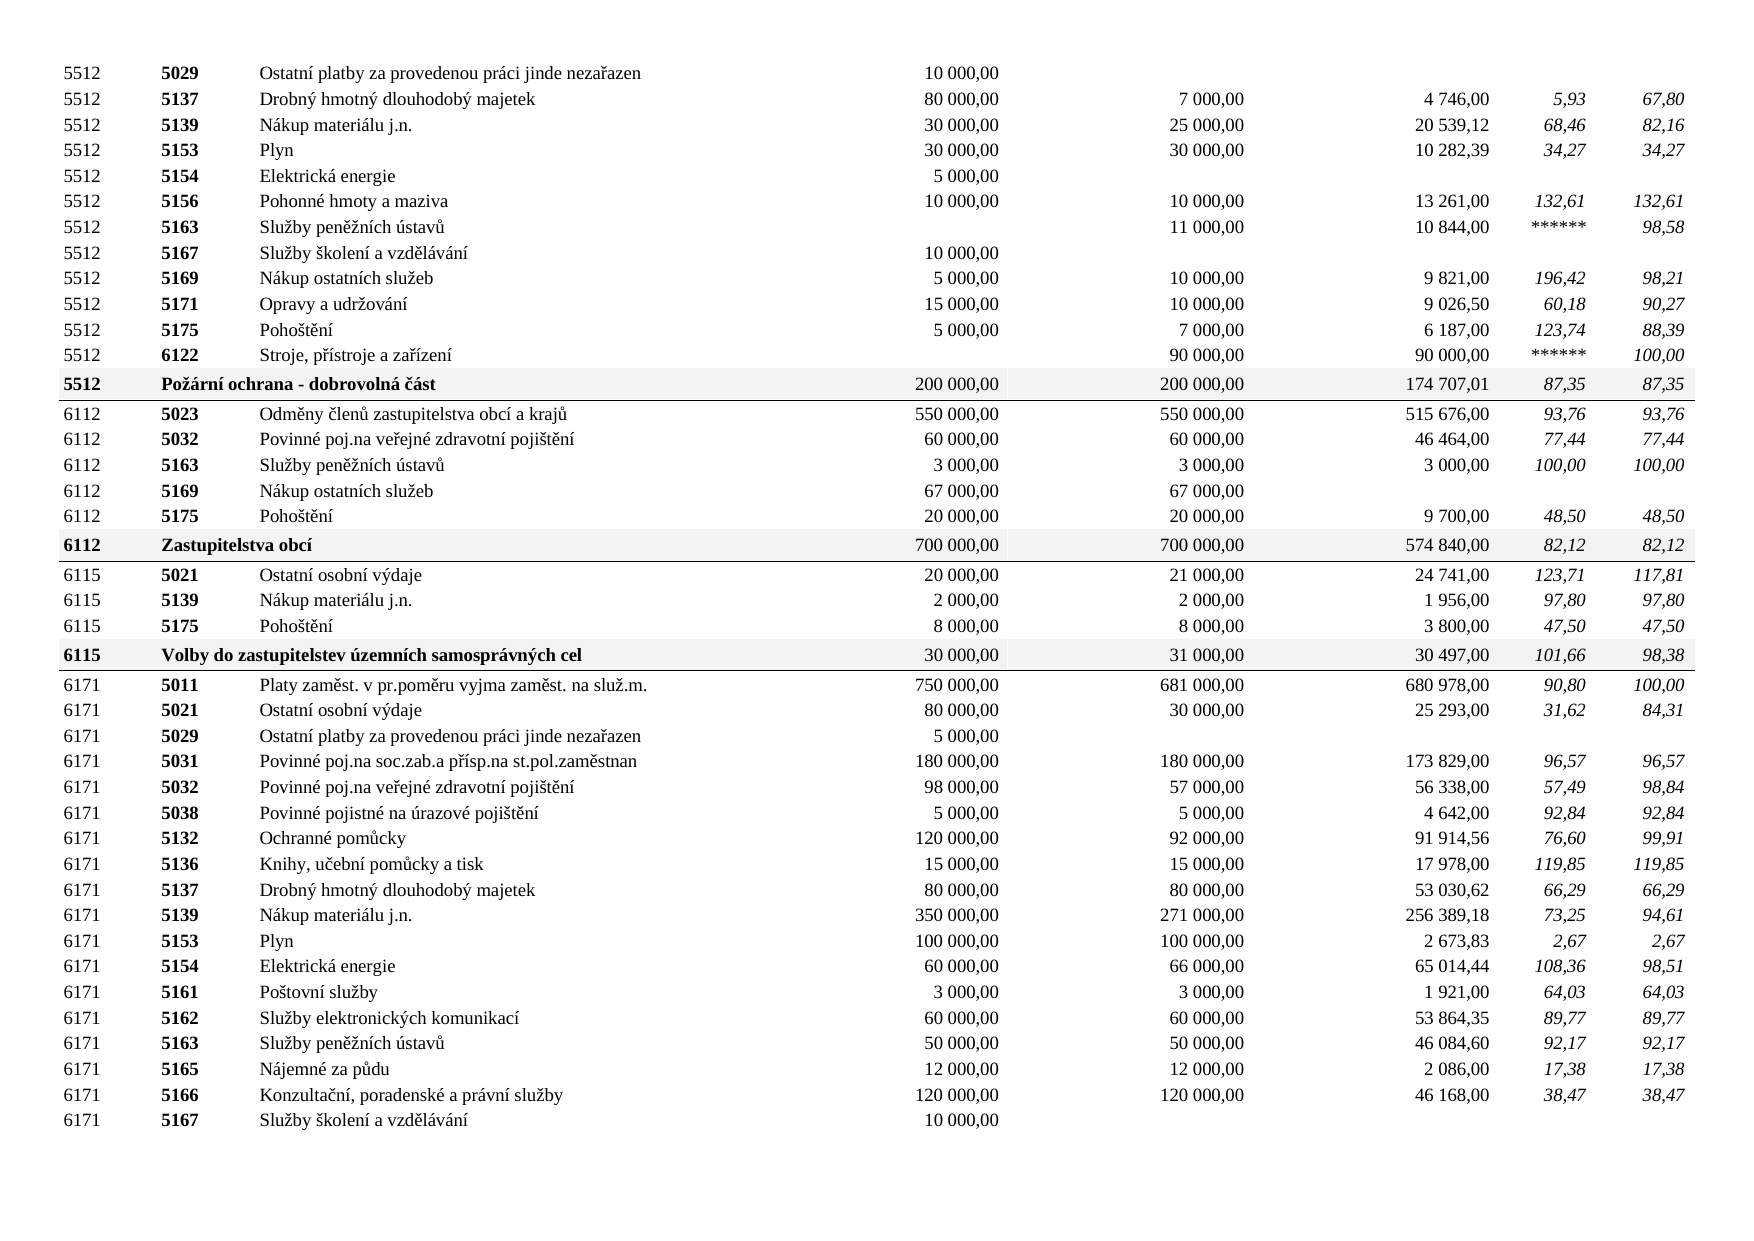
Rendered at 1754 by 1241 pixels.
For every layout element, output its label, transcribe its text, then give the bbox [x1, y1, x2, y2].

table_cell 92,17 [1498, 1030, 1596, 1056]
table_cell 20 000,00 [762, 562, 1007, 587]
table_cell [1498, 59, 1596, 86]
table_cell 46 168,00 [1253, 1081, 1498, 1107]
table_cell 5139 [157, 111, 255, 137]
table_cell 30 000,00 [762, 137, 1007, 163]
table_cell 38,47 [1596, 1081, 1695, 1107]
table_cell 2,67 [1498, 928, 1596, 953]
table_cell 10 000,00 [1008, 265, 1253, 291]
table_cell 13 261,00 [1253, 188, 1498, 214]
table_cell Plyn [255, 137, 762, 163]
table_cell 550 000,00 [1008, 401, 1253, 426]
table_cell 15 000,00 [1008, 851, 1253, 876]
table_cell 89,77 [1596, 1005, 1695, 1030]
table_cell 3 800,00 [1253, 613, 1498, 638]
table_cell 200 000,00 [1008, 368, 1253, 399]
table_cell 64,03 [1498, 979, 1596, 1004]
table_cell 5136 [157, 851, 255, 876]
table_cell 10 000,00 [1008, 188, 1253, 214]
table_cell Nájemné za půdu [255, 1056, 762, 1081]
table_cell Stroje, přístroje a zařízení [255, 342, 762, 368]
table_cell Platy zaměst. v pr.poměru vyjma zaměst. na služ.m. [255, 671, 762, 697]
table_cell Služby školení a vzdělávání [255, 240, 762, 265]
table_cell 60 000,00 [762, 426, 1007, 452]
table_cell 6171 [59, 671, 157, 697]
table_cell 5,93 [1498, 86, 1596, 111]
table_cell 53 864,35 [1253, 1005, 1498, 1030]
table_cell [1253, 240, 1498, 265]
table_cell 67,80 [1596, 86, 1695, 111]
table_cell 60 000,00 [762, 953, 1007, 979]
table_cell 5167 [157, 240, 255, 265]
table_cell 5032 [157, 426, 255, 452]
table_cell 5512 [59, 163, 157, 188]
table_cell Nákup ostatních služeb [255, 265, 762, 291]
table_cell 57 000,00 [1008, 774, 1253, 799]
table_cell 5163 [157, 452, 255, 477]
table_cell [762, 214, 1007, 239]
table_cell Drobný hmotný dlouhodobý majetek [255, 876, 762, 902]
table_cell 6112 [59, 478, 157, 503]
table_cell 57,49 [1498, 774, 1596, 799]
table_cell Ostatní osobní výdaje [255, 562, 762, 587]
table_cell 700 000,00 [1008, 529, 1253, 561]
table_cell 5023 [157, 401, 255, 426]
table_cell 98 000,00 [762, 774, 1007, 799]
table_cell 9 026,50 [1253, 291, 1498, 316]
table_cell 196,42 [1498, 265, 1596, 291]
table_cell 5512 [59, 316, 157, 342]
table_cell 123,71 [1498, 562, 1596, 587]
table_cell 98,58 [1596, 214, 1695, 239]
table_cell 5 000,00 [762, 723, 1007, 748]
table_cell Odměny členů zastupitelstva obcí a krajů [255, 401, 762, 426]
table_cell 132,61 [1498, 188, 1596, 214]
table_cell 6171 [59, 697, 157, 723]
table_cell 574 840,00 [1253, 529, 1498, 561]
table_cell 10 282,39 [1253, 137, 1498, 163]
table_cell [1596, 59, 1695, 86]
table_cell 47,50 [1596, 613, 1695, 638]
table_cell 5512 [59, 59, 157, 86]
table_cell Ostatní platby za provedenou práci jinde nezařazen [255, 723, 762, 748]
table_cell 5021 [157, 697, 255, 723]
table_cell 120 000,00 [762, 825, 1007, 851]
table_cell 2 673,83 [1253, 928, 1498, 953]
table_cell 200 000,00 [762, 368, 1007, 399]
table_cell 34,27 [1596, 137, 1695, 163]
table_cell 82,12 [1596, 529, 1695, 561]
table_cell Služby školení a vzdělávání [255, 1107, 762, 1133]
table_cell 56 338,00 [1253, 774, 1498, 799]
table_cell 92 000,00 [1008, 825, 1253, 851]
table_cell 5154 [157, 163, 255, 188]
table_cell [1498, 163, 1596, 188]
table_cell 2,67 [1596, 928, 1695, 953]
table_cell 5139 [157, 902, 255, 928]
table_cell 60 000,00 [1008, 1005, 1253, 1030]
table_cell Konzultační, poradenské a právní služby [255, 1081, 762, 1107]
table_cell 60 000,00 [1008, 426, 1253, 452]
table_cell [1498, 723, 1596, 748]
table_cell 5512 [59, 368, 157, 399]
table_cell 10 000,00 [762, 240, 1007, 265]
table_cell 6171 [59, 979, 157, 1004]
table_cell 46 084,60 [1253, 1030, 1498, 1056]
table_cell 77,44 [1498, 426, 1596, 452]
table_cell 10 000,00 [762, 1107, 1007, 1133]
table_cell 53 030,62 [1253, 876, 1498, 902]
table_cell 15 000,00 [762, 291, 1007, 316]
table_cell Pohoštění [255, 503, 762, 529]
table_cell 5163 [157, 214, 255, 239]
table_cell 3 000,00 [762, 979, 1007, 1004]
table_cell 96,57 [1596, 748, 1695, 774]
table_cell 11 000,00 [1008, 214, 1253, 239]
table_cell 6171 [59, 902, 157, 928]
table_cell 82,12 [1498, 529, 1596, 561]
table_cell Povinné poj.na veřejné zdravotní pojištění [255, 426, 762, 452]
table_cell 99,91 [1596, 825, 1695, 851]
table_cell 77,44 [1596, 426, 1695, 452]
table_cell Služby elektronických komunikací [255, 1005, 762, 1030]
table_cell [1596, 1107, 1695, 1133]
table_cell 515 676,00 [1253, 401, 1498, 426]
table_cell 48,50 [1596, 503, 1695, 529]
table_cell 17,38 [1596, 1056, 1695, 1081]
table_cell 90 000,00 [1008, 342, 1253, 368]
table_cell 173 829,00 [1253, 748, 1498, 774]
table_cell 90,27 [1596, 291, 1695, 316]
table_cell 256 389,18 [1253, 902, 1498, 928]
table_cell 90,80 [1498, 671, 1596, 697]
table_cell 6171 [59, 825, 157, 851]
table_cell 100,00 [1498, 452, 1596, 477]
table_cell 80 000,00 [762, 876, 1007, 902]
table_cell 3 000,00 [1008, 979, 1253, 1004]
table_cell 550 000,00 [762, 401, 1007, 426]
table_cell 76,60 [1498, 825, 1596, 851]
table_cell 5169 [157, 265, 255, 291]
table_cell 93,76 [1596, 401, 1695, 426]
table_cell 98,84 [1596, 774, 1695, 799]
table_cell 34,27 [1498, 137, 1596, 163]
table_cell [1253, 1107, 1498, 1133]
table_cell 6171 [59, 1030, 157, 1056]
table_cell 6 187,00 [1253, 316, 1498, 342]
table_cell 47,50 [1498, 613, 1596, 638]
table_cell Nákup ostatních služeb [255, 478, 762, 503]
table_cell 20 000,00 [1008, 503, 1253, 529]
table_cell ****** [1498, 214, 1596, 239]
table_cell 98,51 [1596, 953, 1695, 979]
table_cell 5171 [157, 291, 255, 316]
table_cell 132,61 [1596, 188, 1695, 214]
table_cell 17 978,00 [1253, 851, 1498, 876]
table_cell ****** [1498, 342, 1596, 368]
table_cell 700 000,00 [762, 529, 1007, 561]
table_cell 12 000,00 [1008, 1056, 1253, 1081]
table_cell Povinné poj.na veřejné zdravotní pojištění [255, 774, 762, 799]
table_cell Volby do zastupitelstev územních samosprávných cel [157, 639, 762, 670]
table_cell 21 000,00 [1008, 562, 1253, 587]
table_cell 100,00 [1596, 342, 1695, 368]
table_cell 60,18 [1498, 291, 1596, 316]
table_cell Požární ochrana - dobrovolná část [157, 368, 762, 399]
table_cell 6171 [59, 1056, 157, 1081]
table_cell 6171 [59, 928, 157, 953]
table_cell Pohonné hmoty a maziva [255, 188, 762, 214]
table_cell 5011 [157, 671, 255, 697]
table_cell 5031 [157, 748, 255, 774]
table_cell [1253, 163, 1498, 188]
table_cell 6112 [59, 401, 157, 426]
table_cell Povinné poj.na soc.zab.a přísp.na st.pol.zaměstnan [255, 748, 762, 774]
table_cell 31 000,00 [1008, 639, 1253, 670]
table_cell 98,21 [1596, 265, 1695, 291]
table_cell 5 000,00 [762, 265, 1007, 291]
table_cell 5 000,00 [762, 800, 1007, 825]
table_cell Plyn [255, 928, 762, 953]
table_cell 88,39 [1596, 316, 1695, 342]
table_cell 9 700,00 [1253, 503, 1498, 529]
table_cell 5029 [157, 59, 255, 86]
table_cell [1498, 1107, 1596, 1133]
table_cell 180 000,00 [1008, 748, 1253, 774]
table_cell 174 707,01 [1253, 368, 1498, 399]
table_cell [1596, 478, 1695, 503]
table_cell 5512 [59, 240, 157, 265]
table_cell 5175 [157, 613, 255, 638]
table_cell Pohoštění [255, 316, 762, 342]
table_cell 5 000,00 [762, 316, 1007, 342]
table_cell 30 000,00 [762, 639, 1007, 670]
table_cell 2 086,00 [1253, 1056, 1498, 1081]
table_cell 30 497,00 [1253, 639, 1498, 670]
table_cell 3 000,00 [1008, 452, 1253, 477]
table_cell 5175 [157, 503, 255, 529]
table_cell 80 000,00 [762, 697, 1007, 723]
table_cell 6171 [59, 851, 157, 876]
table_cell 6112 [59, 452, 157, 477]
table_cell 5167 [157, 1107, 255, 1133]
table_cell 5512 [59, 214, 157, 239]
table_cell 97,80 [1498, 587, 1596, 613]
table_cell 92,17 [1596, 1030, 1695, 1056]
table_cell Služby peněžních ústavů [255, 214, 762, 239]
table_cell 5038 [157, 800, 255, 825]
table_cell [1596, 163, 1695, 188]
table_cell 5139 [157, 587, 255, 613]
table_cell 91 914,56 [1253, 825, 1498, 851]
table_cell 80 000,00 [762, 86, 1007, 111]
table_cell 5156 [157, 188, 255, 214]
table_cell 6171 [59, 1107, 157, 1133]
table_cell 6171 [59, 774, 157, 799]
table_cell 10 000,00 [762, 59, 1007, 86]
table_cell 17,38 [1498, 1056, 1596, 1081]
table_cell 68,46 [1498, 111, 1596, 137]
table_cell 6171 [59, 800, 157, 825]
table_cell 8 000,00 [1008, 613, 1253, 638]
table_cell Ostatní platby za provedenou práci jinde nezařazen [255, 59, 762, 86]
table_cell 96,57 [1498, 748, 1596, 774]
table_cell 5 000,00 [1008, 800, 1253, 825]
table_cell 92,84 [1596, 800, 1695, 825]
table_cell Knihy, učební pomůcky a tisk [255, 851, 762, 876]
table_cell [1253, 478, 1498, 503]
table_cell 24 741,00 [1253, 562, 1498, 587]
table_cell [1596, 240, 1695, 265]
table_cell 119,85 [1596, 851, 1695, 876]
table_cell 12 000,00 [762, 1056, 1007, 1081]
table_cell 5163 [157, 1030, 255, 1056]
table_cell 6171 [59, 748, 157, 774]
table_cell 9 821,00 [1253, 265, 1498, 291]
table_cell [1253, 723, 1498, 748]
table_cell [1008, 163, 1253, 188]
table_cell 100 000,00 [762, 928, 1007, 953]
table_cell 4 746,00 [1253, 86, 1498, 111]
table_cell 66,29 [1596, 876, 1695, 902]
table_cell Nákup materiálu j.n. [255, 111, 762, 137]
table_cell Elektrická energie [255, 163, 762, 188]
table_cell 6171 [59, 953, 157, 979]
table_cell 5512 [59, 188, 157, 214]
table_cell Zastupitelstva obcí [157, 529, 762, 561]
table_cell 5161 [157, 979, 255, 1004]
table_cell 46 464,00 [1253, 426, 1498, 452]
table_cell 30 000,00 [1008, 697, 1253, 723]
table_cell 87,35 [1498, 368, 1596, 399]
table_cell 119,85 [1498, 851, 1596, 876]
table_cell 10 844,00 [1253, 214, 1498, 239]
table_cell 94,61 [1596, 902, 1695, 928]
table_cell [1008, 1107, 1253, 1133]
table_cell 67 000,00 [1008, 478, 1253, 503]
table_cell 10 000,00 [762, 188, 1007, 214]
table_cell 5029 [157, 723, 255, 748]
table_cell 100,00 [1596, 452, 1695, 477]
table_cell 1 956,00 [1253, 587, 1498, 613]
table_cell [1498, 478, 1596, 503]
table_cell 92,84 [1498, 800, 1596, 825]
table_cell 6112 [59, 426, 157, 452]
table_cell [1596, 723, 1695, 748]
table_cell [1498, 240, 1596, 265]
table_cell 3 000,00 [762, 452, 1007, 477]
table_cell 6115 [59, 613, 157, 638]
table_cell 30 000,00 [1008, 137, 1253, 163]
table_cell 5169 [157, 478, 255, 503]
table_cell 120 000,00 [1008, 1081, 1253, 1107]
table_cell 64,03 [1596, 979, 1695, 1004]
table_cell 5512 [59, 342, 157, 368]
table_cell [762, 342, 1007, 368]
table_cell 5132 [157, 825, 255, 851]
table_cell 5153 [157, 928, 255, 953]
table_cell 90 000,00 [1253, 342, 1498, 368]
table_cell 7 000,00 [1008, 86, 1253, 111]
table_cell 6171 [59, 723, 157, 748]
table_cell [1008, 723, 1253, 748]
table_cell 82,16 [1596, 111, 1695, 137]
table_cell Drobný hmotný dlouhodobý majetek [255, 86, 762, 111]
table_cell 6115 [59, 639, 157, 670]
table_cell 3 000,00 [1253, 452, 1498, 477]
table_cell 5175 [157, 316, 255, 342]
table_cell Opravy a udržování [255, 291, 762, 316]
table_cell Poštovní služby [255, 979, 762, 1004]
table_cell 5166 [157, 1081, 255, 1107]
table_cell 60 000,00 [762, 1005, 1007, 1030]
table_cell Ochranné pomůcky [255, 825, 762, 851]
table_cell 93,76 [1498, 401, 1596, 426]
table_cell 5165 [157, 1056, 255, 1081]
table_cell 66,29 [1498, 876, 1596, 902]
table_cell 5021 [157, 562, 255, 587]
table_cell 5512 [59, 291, 157, 316]
table_cell 681 000,00 [1008, 671, 1253, 697]
table_cell 50 000,00 [762, 1030, 1007, 1056]
table_cell 25 000,00 [1008, 111, 1253, 137]
table_cell 5137 [157, 86, 255, 111]
table_cell 108,36 [1498, 953, 1596, 979]
table_cell 5512 [59, 111, 157, 137]
table_cell 31,62 [1498, 697, 1596, 723]
table_cell [1253, 59, 1498, 86]
table_cell 6171 [59, 1005, 157, 1030]
table_cell 6171 [59, 1081, 157, 1107]
table_cell 123,74 [1498, 316, 1596, 342]
table_cell 8 000,00 [762, 613, 1007, 638]
table_cell 5154 [157, 953, 255, 979]
table_cell 4 642,00 [1253, 800, 1498, 825]
table_cell 100 000,00 [1008, 928, 1253, 953]
table_cell 66 000,00 [1008, 953, 1253, 979]
table_cell 5137 [157, 876, 255, 902]
table_cell 20 539,12 [1253, 111, 1498, 137]
table_cell Elektrická energie [255, 953, 762, 979]
table_cell 67 000,00 [762, 478, 1007, 503]
table_cell 7 000,00 [1008, 316, 1253, 342]
table_cell 38,47 [1498, 1081, 1596, 1107]
table_cell 6122 [157, 342, 255, 368]
table_cell Pohoštění [255, 613, 762, 638]
table_cell 100,00 [1596, 671, 1695, 697]
table_cell 5 000,00 [762, 163, 1007, 188]
table_cell 97,80 [1596, 587, 1695, 613]
table_cell Služby peněžních ústavů [255, 452, 762, 477]
table_cell 101,66 [1498, 639, 1596, 670]
table_cell Ostatní osobní výdaje [255, 697, 762, 723]
table_cell 65 014,44 [1253, 953, 1498, 979]
table_cell Nákup materiálu j.n. [255, 902, 762, 928]
table_cell 6112 [59, 529, 157, 561]
table_cell 5512 [59, 86, 157, 111]
table_cell 80 000,00 [1008, 876, 1253, 902]
table_cell 6171 [59, 876, 157, 902]
table_cell 180 000,00 [762, 748, 1007, 774]
table_cell 5162 [157, 1005, 255, 1030]
table_cell 2 000,00 [762, 587, 1007, 613]
table_cell 6115 [59, 587, 157, 613]
table_cell [1008, 240, 1253, 265]
table_cell Nákup materiálu j.n. [255, 587, 762, 613]
table_cell 6115 [59, 562, 157, 587]
table_cell 5153 [157, 137, 255, 163]
table_cell 25 293,00 [1253, 697, 1498, 723]
table_cell 2 000,00 [1008, 587, 1253, 613]
table_cell 98,38 [1596, 639, 1695, 670]
table_cell 30 000,00 [762, 111, 1007, 137]
table_cell 5032 [157, 774, 255, 799]
table_cell 84,31 [1596, 697, 1695, 723]
table_cell 5512 [59, 137, 157, 163]
table_cell 73,25 [1498, 902, 1596, 928]
table_cell 120 000,00 [762, 1081, 1007, 1107]
table_cell 89,77 [1498, 1005, 1596, 1030]
table_cell 48,50 [1498, 503, 1596, 529]
table_cell 117,81 [1596, 562, 1695, 587]
table_cell 15 000,00 [762, 851, 1007, 876]
table_cell 10 000,00 [1008, 291, 1253, 316]
table_cell 50 000,00 [1008, 1030, 1253, 1056]
table_cell 1 921,00 [1253, 979, 1498, 1004]
table_cell 750 000,00 [762, 671, 1007, 697]
table_cell 680 978,00 [1253, 671, 1498, 697]
table_cell 87,35 [1596, 368, 1695, 399]
table_cell 6112 [59, 503, 157, 529]
table_cell 5512 [59, 265, 157, 291]
table_cell Služby peněžních ústavů [255, 1030, 762, 1056]
table_cell 271 000,00 [1008, 902, 1253, 928]
table_cell 350 000,00 [762, 902, 1007, 928]
table_cell Povinné pojistné na úrazové pojištění [255, 800, 762, 825]
table_cell 20 000,00 [762, 503, 1007, 529]
table_cell [1008, 59, 1253, 86]
